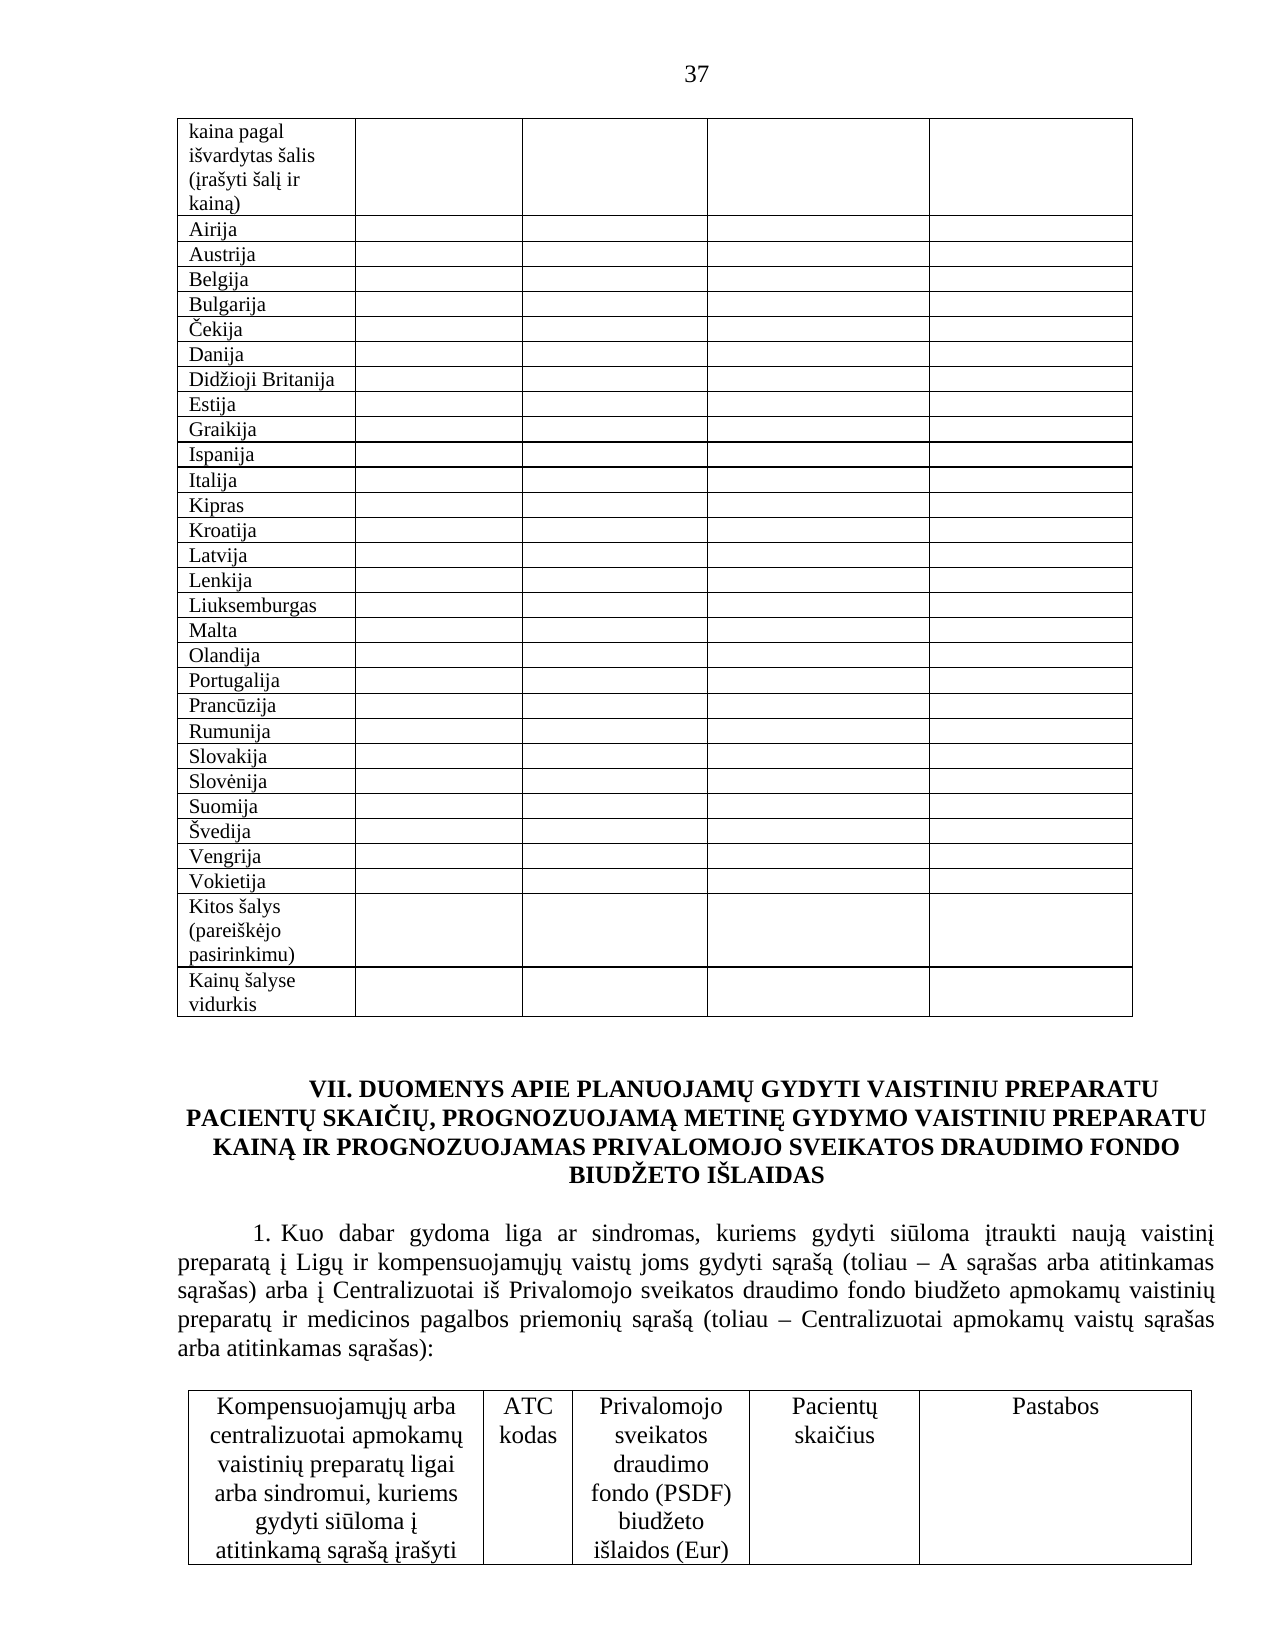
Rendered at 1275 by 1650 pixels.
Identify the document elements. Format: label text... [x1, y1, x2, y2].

table_cell Airija [178, 216, 355, 241]
table_header Pastabos [920, 1391, 1191, 1564]
table_cell [708, 119, 929, 215]
table_cell [523, 119, 707, 215]
table_cell [930, 968, 1132, 1016]
table_cell [708, 668, 929, 692]
table_cell [930, 819, 1132, 843]
table_cell Kainų šalyse vidurkis [178, 968, 355, 1016]
table_cell Kroatija [178, 518, 355, 542]
table_cell [708, 819, 929, 843]
table_cell [930, 643, 1132, 667]
table_cell [523, 317, 707, 341]
table_cell [930, 744, 1132, 768]
table_cell [930, 342, 1132, 366]
table_cell [356, 794, 522, 818]
table_cell Bulgarija [178, 292, 355, 316]
table_cell [708, 568, 929, 592]
table_cell Malta [178, 618, 355, 642]
table_cell [523, 968, 707, 1016]
table_cell [930, 443, 1132, 466]
table_cell [356, 568, 522, 592]
table_cell [523, 342, 707, 366]
table_cell [708, 794, 929, 818]
table_cell [708, 292, 929, 316]
table_cell [930, 794, 1132, 818]
table_cell [356, 643, 522, 667]
table_cell [356, 119, 522, 215]
table_cell [930, 216, 1132, 241]
table_cell Slovakija [178, 744, 355, 768]
table_cell [708, 342, 929, 366]
table_cell [523, 618, 707, 642]
table_cell [523, 593, 707, 617]
table_cell [523, 869, 707, 893]
text 1. Kuo dabar gydoma liga ar sindromas, kuriems gydyti siūloma įtraukti naują vaistinį preparatą į Ligų ir kompensuojamųjų vaistų joms gydyti sąrašą (toliau – A sąrašas arba atitinkamas sąrašas) arba į Centralizuotai iš Privalomojo sveikatos draudimo fondo biudžeto apmokamų vaistinių preparatų ir medicinos pagalbos priemonių sąrašą (toliau – Centralizuotai apmokamų vaistų sąrašas arba atitinkamas sąrašas): [177, 1218, 1216, 1362]
table_cell [523, 794, 707, 818]
table_cell [356, 744, 522, 768]
table_cell [708, 543, 929, 567]
table_cell [356, 769, 522, 793]
table_cell [708, 593, 929, 617]
table_cell [930, 493, 1132, 517]
table_cell [930, 543, 1132, 567]
table_cell [356, 216, 522, 241]
table_cell [523, 819, 707, 843]
table_cell [708, 744, 929, 768]
table_cell Portugalija [178, 668, 355, 692]
table_cell [930, 719, 1132, 743]
table_cell Estija [178, 392, 355, 416]
table_cell [356, 518, 522, 542]
table_cell [708, 443, 929, 466]
table_cell Rumunija [178, 719, 355, 743]
table_cell [930, 694, 1132, 717]
table_cell [930, 869, 1132, 893]
table_cell [708, 643, 929, 667]
table_cell [708, 468, 929, 492]
table_cell [708, 417, 929, 441]
table_cell [356, 844, 522, 868]
table_cell [708, 694, 929, 717]
table_cell [523, 518, 707, 542]
table_cell [930, 392, 1132, 416]
table_cell [356, 593, 522, 617]
table_header ATC kodas [484, 1391, 572, 1564]
table_cell [708, 216, 929, 241]
table_cell Italija [178, 468, 355, 492]
table_cell Liuksemburgas [178, 593, 355, 617]
table_cell [523, 719, 707, 743]
table_cell Olandija [178, 643, 355, 667]
table_cell [708, 392, 929, 416]
table_cell Latvija [178, 543, 355, 567]
table_cell [523, 216, 707, 241]
table_cell [523, 643, 707, 667]
table_cell [523, 417, 707, 441]
table_cell Vengrija [178, 844, 355, 868]
table_cell [356, 468, 522, 492]
table_cell [523, 267, 707, 291]
table_header Pacientų skaičius [750, 1391, 919, 1564]
table_cell [708, 844, 929, 868]
table_cell [356, 367, 522, 391]
table_header Kompensuojamųjų arba centralizuotai apmokamų vaistinių preparatų ligai arba sindromui, kuriems gydyti siūloma į atitinkamą sąrašą įrašyti [189, 1391, 483, 1564]
table_cell [708, 719, 929, 743]
table_cell [356, 668, 522, 692]
table_cell Vokietija [178, 869, 355, 893]
table_cell [523, 769, 707, 793]
table_cell Ispanija [178, 443, 355, 466]
table_cell [523, 668, 707, 692]
table_cell Kitos šalys (pareiškėjo pasirinkimu) [178, 894, 355, 966]
table_cell Suomija [178, 794, 355, 818]
table_cell Švedija [178, 819, 355, 843]
table_cell [356, 493, 522, 517]
table_cell [356, 267, 522, 291]
table_cell [930, 568, 1132, 592]
table_cell [708, 367, 929, 391]
table_cell [356, 968, 522, 1016]
table_cell Kipras [178, 493, 355, 517]
table_cell [523, 242, 707, 266]
table_cell [708, 894, 929, 966]
table_cell [356, 869, 522, 893]
table_cell [523, 694, 707, 717]
table_cell [930, 518, 1132, 542]
table_cell [523, 367, 707, 391]
table_cell [930, 267, 1132, 291]
table_cell [523, 568, 707, 592]
table_cell [930, 468, 1132, 492]
table_cell [930, 844, 1132, 868]
table_cell [356, 292, 522, 316]
table_cell [523, 744, 707, 768]
table_cell [930, 618, 1132, 642]
table_cell [356, 694, 522, 717]
table_cell [708, 618, 929, 642]
table_cell [356, 543, 522, 567]
table_cell [708, 968, 929, 1016]
table_cell [930, 242, 1132, 266]
table_cell [708, 518, 929, 542]
table_cell [356, 392, 522, 416]
table_cell [930, 894, 1132, 966]
table_cell [930, 769, 1132, 793]
table_cell Danija [178, 342, 355, 366]
table_cell [523, 443, 707, 466]
table_cell Didžioji Britanija [178, 367, 355, 391]
table_cell [708, 267, 929, 291]
table_header Privalomojo sveikatos draudimo fondo (PSDF) biudžeto išlaidos (Eur) [573, 1391, 749, 1564]
table_cell [523, 894, 707, 966]
table_cell Čekija [178, 317, 355, 341]
table_cell [356, 242, 522, 266]
table_cell [708, 317, 929, 341]
table_cell [708, 769, 929, 793]
table_cell [930, 367, 1132, 391]
table_cell [930, 668, 1132, 692]
table_cell [930, 292, 1132, 316]
table_cell [356, 443, 522, 466]
table_cell [356, 618, 522, 642]
table_cell [930, 317, 1132, 341]
table_cell [356, 342, 522, 366]
table_cell [523, 844, 707, 868]
table_cell [356, 894, 522, 966]
table_cell Belgija [178, 267, 355, 291]
table_cell [356, 819, 522, 843]
table_cell [930, 417, 1132, 441]
table_cell [930, 119, 1132, 215]
table_cell [356, 719, 522, 743]
table_cell [523, 392, 707, 416]
table_cell Slovėnija [178, 769, 355, 793]
table_cell Austrija [178, 242, 355, 266]
table_cell [356, 317, 522, 341]
text VII. DUOMENYS APIE PLANUOJAMŲ GYDYTI VAISTINIU PREPARATU PACIENTŲ SKAIČIŲ, PROGNOZUOJAMĄ METINĘ GYDYMO VAISTINIU PREPARATU KAINĄ IR PROGNOZUOJAMAS PRIVALOMOJO SVEIKATOS DRAUDIMO FONDO BIUDŽETO IŠLAIDAS [177, 1074, 1216, 1189]
table_cell [708, 242, 929, 266]
table_cell kaina pagal išvardytas šalis (įrašyti šalį ir kainą) [178, 119, 355, 215]
table_cell [523, 292, 707, 316]
table_cell Graikija [178, 417, 355, 441]
table_cell [523, 493, 707, 517]
table_cell [523, 468, 707, 492]
table_cell Lenkija [178, 568, 355, 592]
table_cell [708, 493, 929, 517]
table_cell [930, 593, 1132, 617]
table_cell [356, 417, 522, 441]
table_cell Prancūzija [178, 694, 355, 717]
table_cell [523, 543, 707, 567]
table_cell [708, 869, 929, 893]
